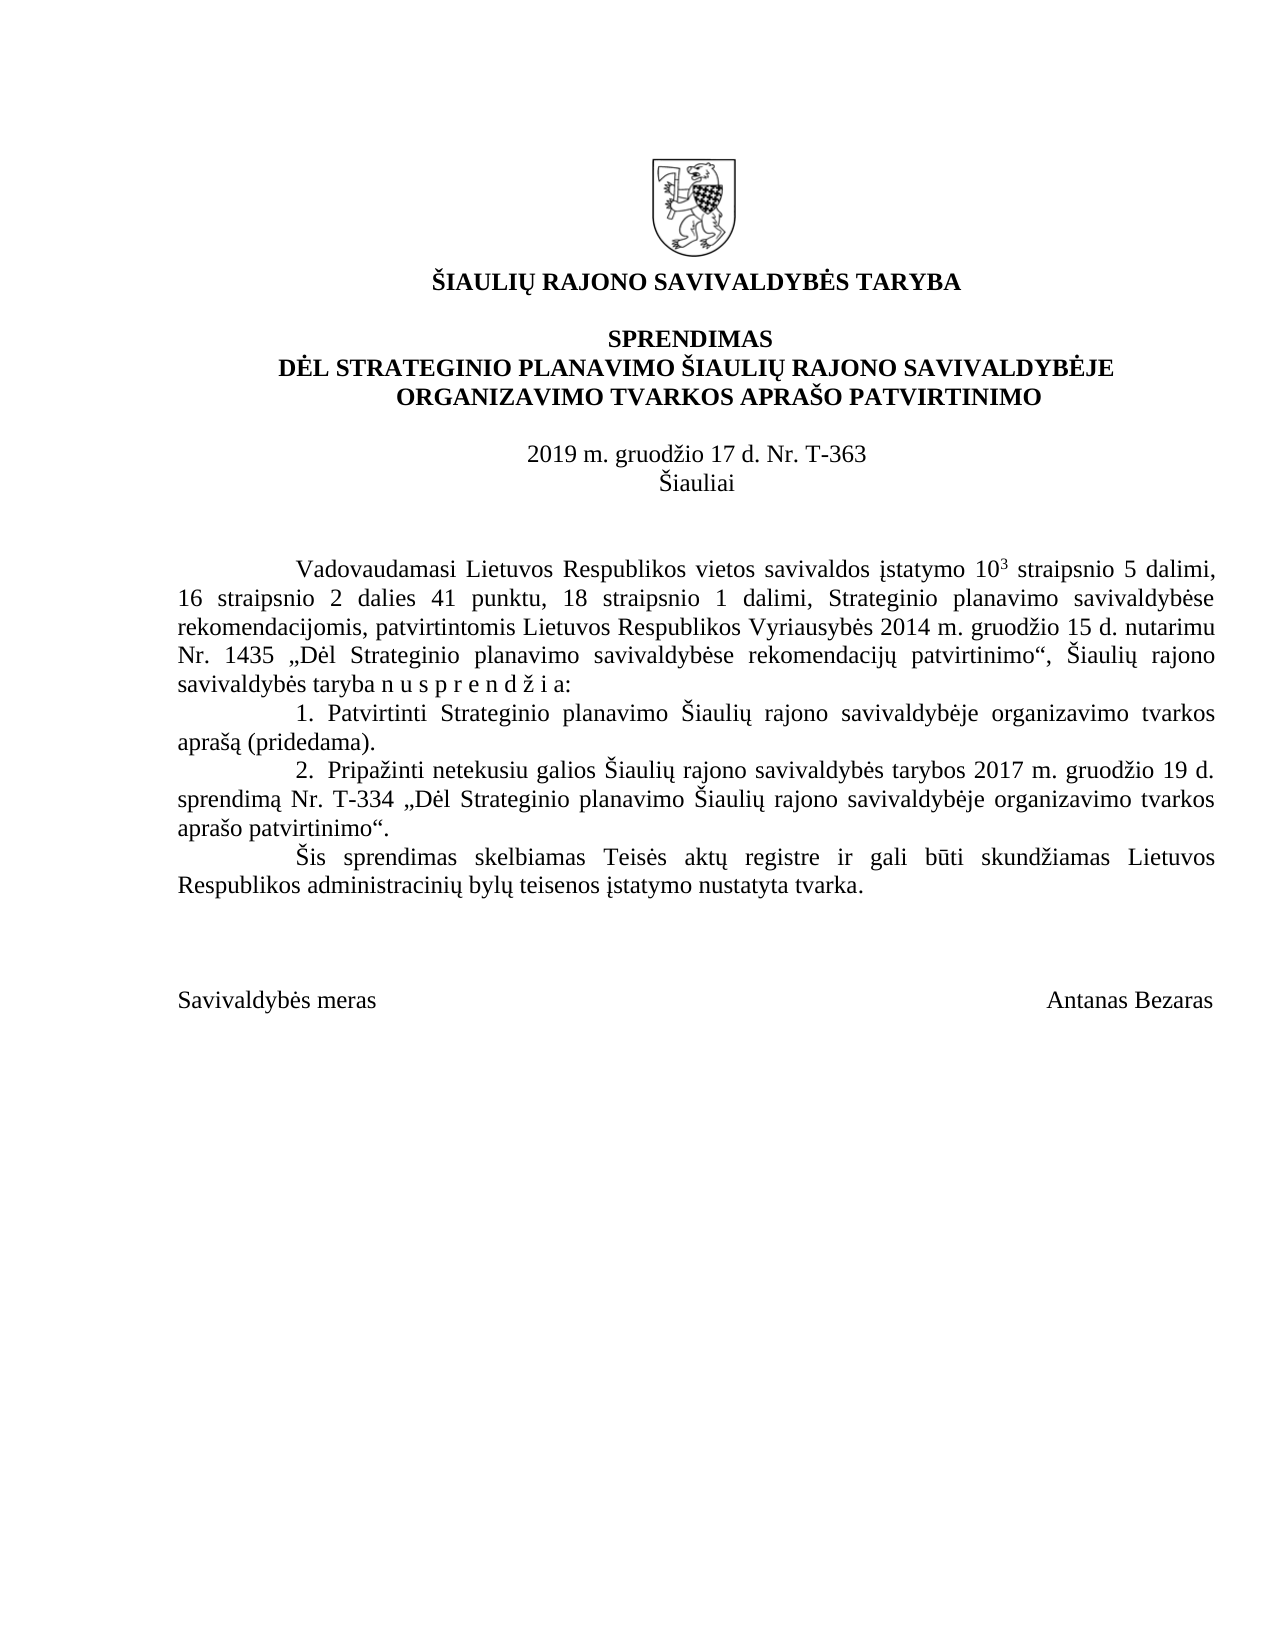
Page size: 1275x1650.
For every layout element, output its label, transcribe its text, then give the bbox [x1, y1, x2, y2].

text ŠIAULIŲ RAJONO SAVIVALDYBĖS TARYBA [177, 267, 1216, 296]
text 2. Pripažinti netekusiu galios Šiaulių rajono savivaldybės tarybos 2017 m. gruodžio 19 d. sprendimą Nr. T-334 „Dėl Strateginio planavimo Šiaulių rajono savivaldybėje organizavimo tvarkos aprašo patvirtinimo“. [177, 756, 1216, 842]
text 2019 m. gruodžio 17 d. Nr. T-363 [177, 439, 1216, 468]
text Šis sprendimas skelbiamas Teisės aktų registre ir gali būti skundžiamas Lietuvos Respublikos administracinių bylų teisenos įstatymo nustatyta tvarka. [177, 842, 1216, 899]
text Vadovaudamasi Lietuvos Respublikos vietos savivaldos įstatymo 103 straipsnio 5 dalimi, 16 straipsnio 2 dalies 41 punktu, 18 straipsnio 1 dalimi, Strateginio planavimo savivaldybėse rekomendacijomis, patvirtintomis Lietuvos Respublikos Vyriausybės 2014 m. gruodžio 15 d. nutarimu Nr. 1435 „Dėl Strateginio planavimo savivaldybėse rekomendacijų patvirtinimo“, Šiaulių rajono savivaldybės taryba n u s p r e n d ž i a: [177, 554, 1216, 698]
text SPRENDIMAS [177, 324, 1216, 353]
text DĖL STRATEGINIO PLANAVIMO ŠIAULIŲ RAJONO SAVIVALDYBĖJE ORGANIZAVIMO TVARKOS APRAŠO PATVIRTINIMO [177, 353, 1216, 411]
text Savivaldybės meras Antanas Bezaras [177, 986, 1216, 1014]
text Šiauliai [177, 468, 1216, 497]
text 1. Patvirtinti Strateginio planavimo Šiaulių rajono savivaldybėje organizavimo tvarkos aprašą (pridedama). [177, 698, 1216, 756]
